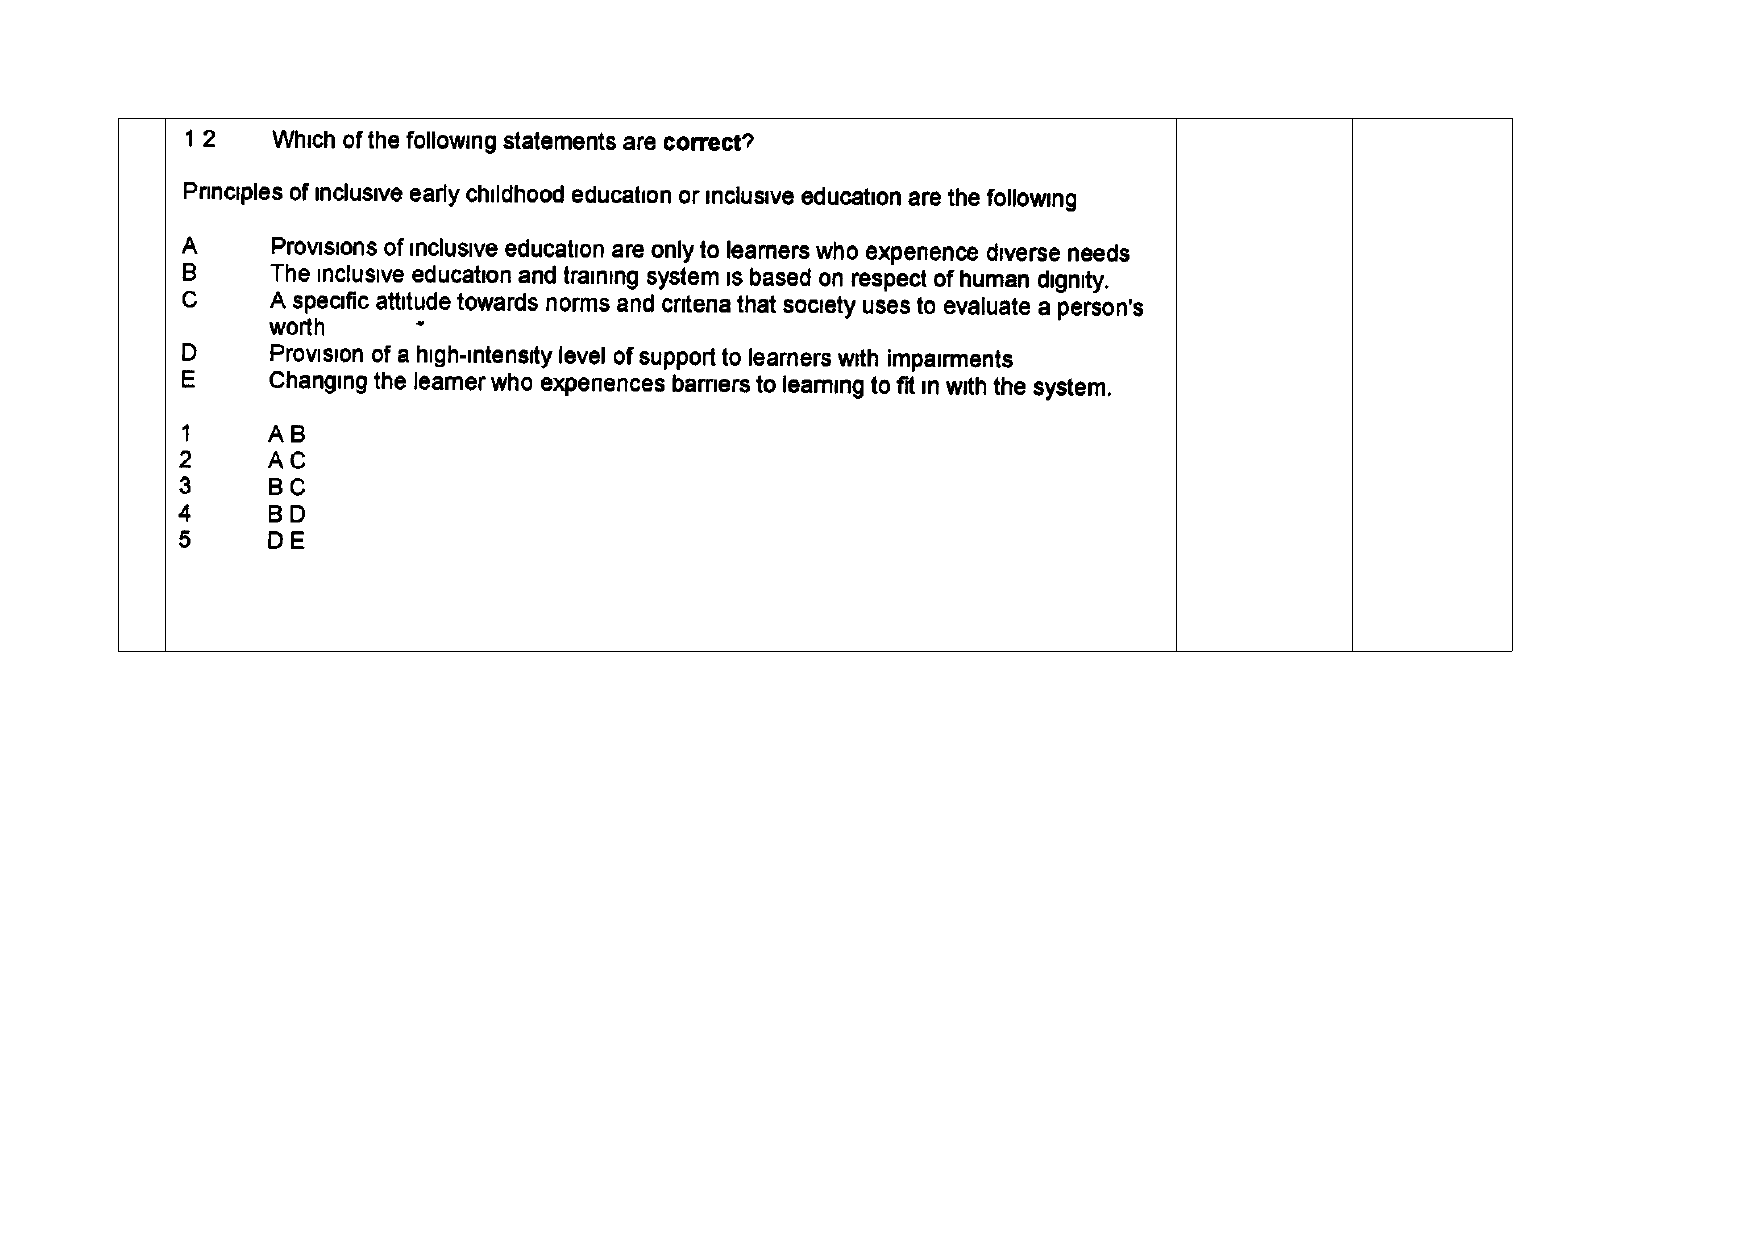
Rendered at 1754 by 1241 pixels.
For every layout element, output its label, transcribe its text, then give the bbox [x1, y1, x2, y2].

table_cell [166, 119, 1176, 651]
table_cell 10 40 [1353, 119, 1512, 651]
table_cell [119, 119, 165, 651]
picture [170, 123, 1171, 560]
table_cell O/N 2013 M/J 2011 [1177, 119, 1352, 651]
